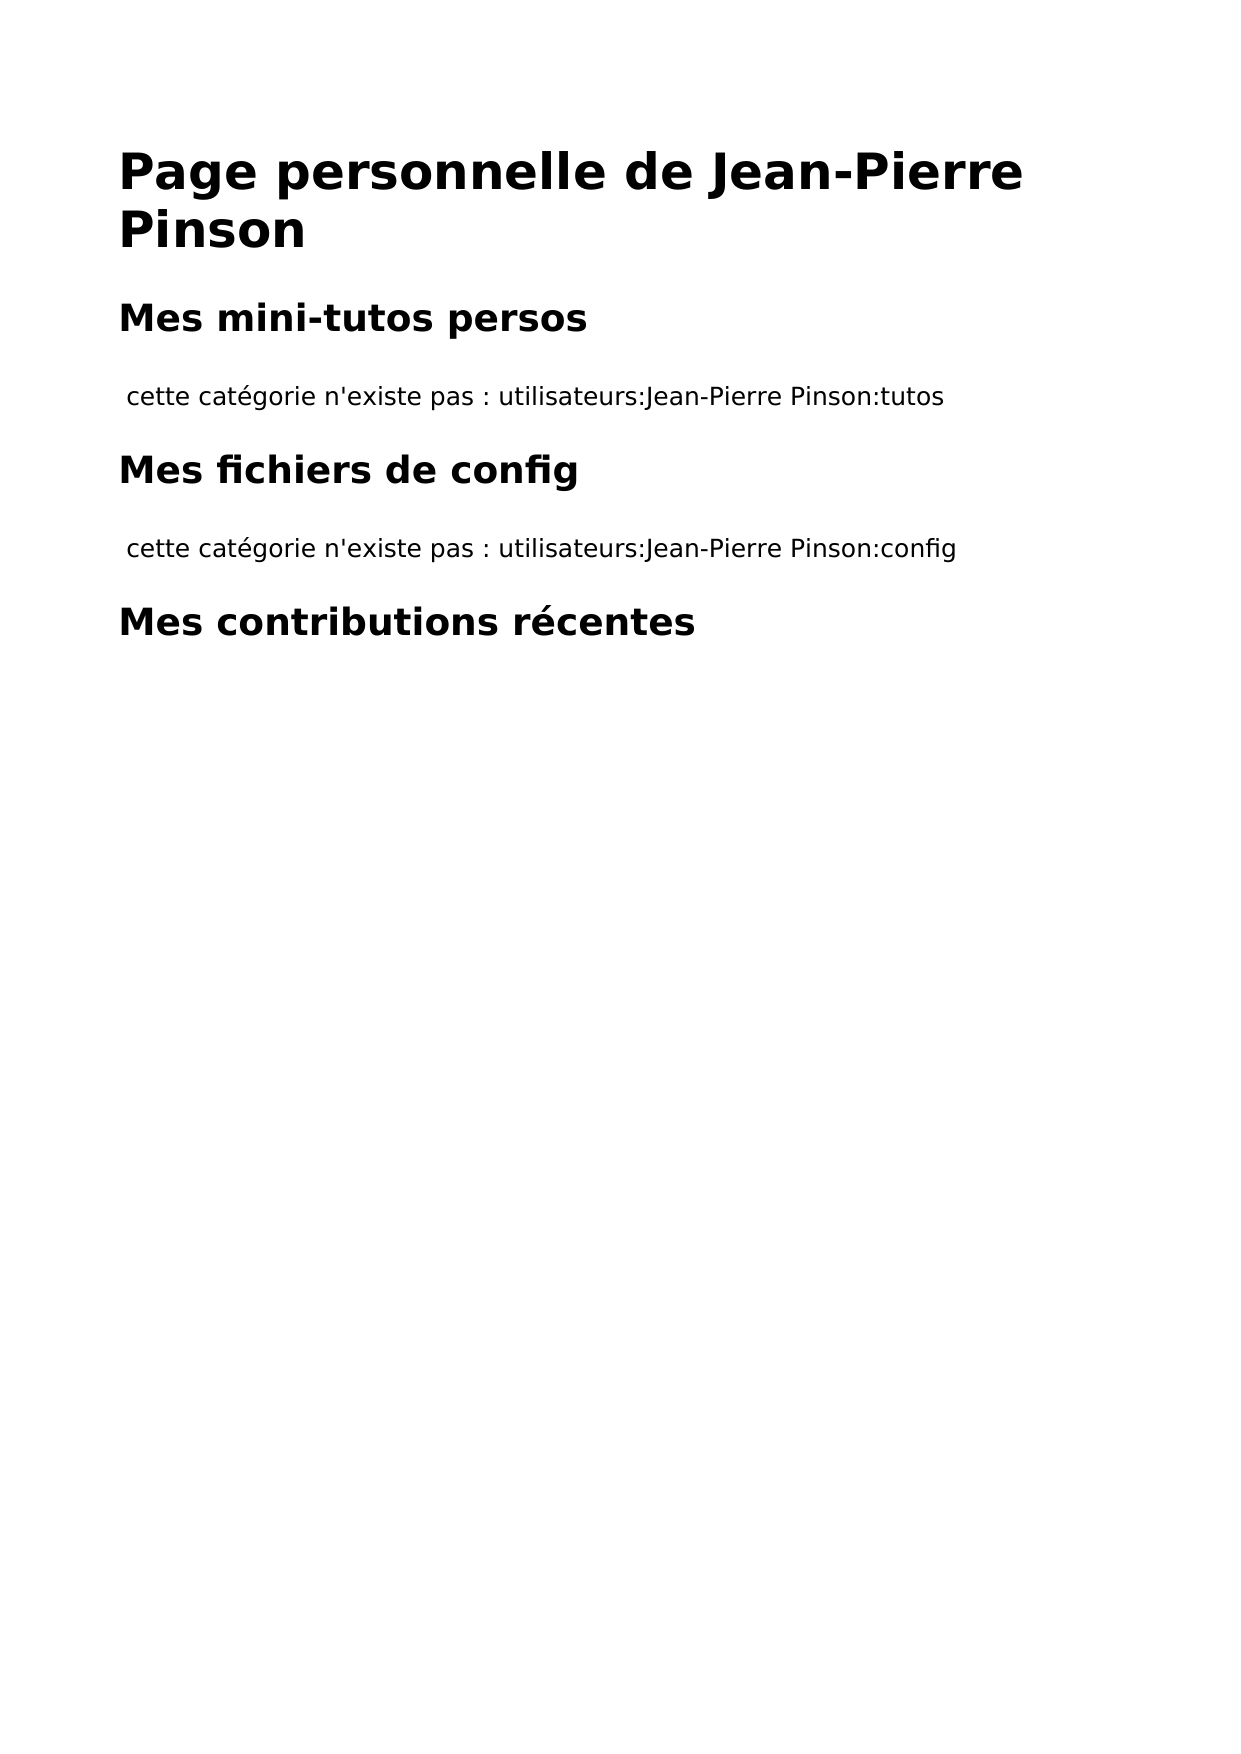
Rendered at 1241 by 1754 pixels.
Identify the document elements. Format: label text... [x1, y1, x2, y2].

subtitle Page personnelle de Jean-Pierre Pinson [118, 143, 1122, 259]
text cette catégorie n'existe pas : utilisateurs:Jean-Pierre Pinson:config [118, 505, 1122, 563]
subtitle Mes mini-tutos persos [118, 297, 1122, 341]
text cette catégorie n'existe pas : utilisateurs:Jean-Pierre Pinson:tutos [118, 353, 1122, 412]
subtitle Mes fichiers de config [118, 449, 1122, 493]
subtitle Mes contributions récentes [118, 601, 1122, 645]
